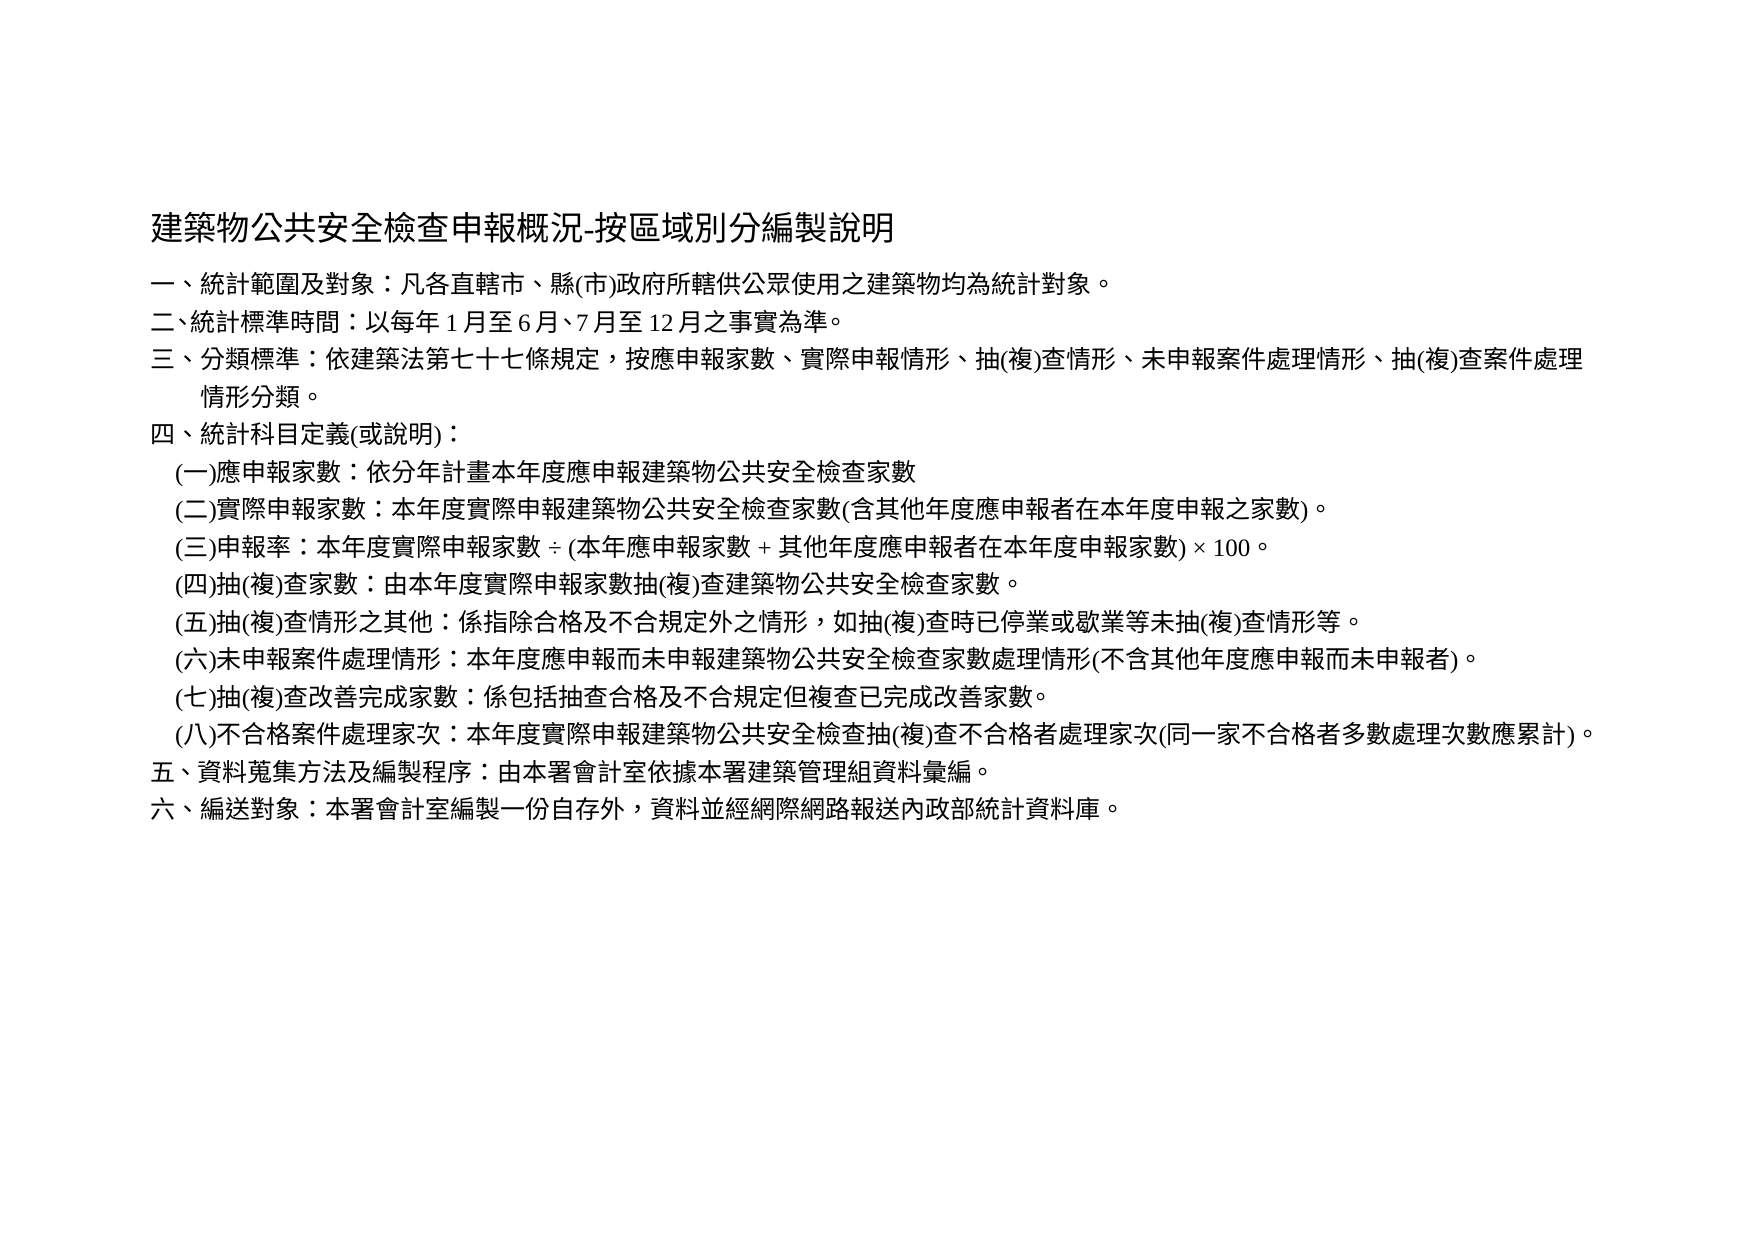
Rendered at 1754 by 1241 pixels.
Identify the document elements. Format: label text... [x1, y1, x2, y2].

text (三)申報率：本年度實際申報家數 ÷ (本年應申報家數 + 其他年度應申報者在本年度申報家數) × 100。 [150, 526, 1604, 564]
text 四、統計科目定義(或說明)： [150, 414, 1604, 451]
text (七)抽(複)查改善完成家數：係包括抽查合格及不合規定但複查已完成改善家數。 [150, 676, 1604, 714]
text 二、統計標準時間：以每年1月至6月、7月至12月之事實為準。 [150, 301, 1604, 339]
text (八)不合格案件處理家次：本年度實際申報建築物公共安全檢查抽(複)查不合格者處理家次(同一家不合格者多數處理次數應累計)。 [150, 714, 1604, 751]
text 情形分類。 [150, 376, 1604, 414]
text (五)抽(複)查情形之其他：係指除合格及不合規定外之情形，如抽(複)查時已停業或歇業等未抽(複)查情形等。 [150, 601, 1604, 639]
text 五、資料蒐集方法及編製程序：由本署會計室依據本署建築管理組資料彙編。 [150, 751, 1604, 789]
text 一、統計範圍及對象：凡各直轄市、縣(市)政府所轄供公眾使用之建築物均為統計對象。 [150, 264, 1604, 301]
text (二)實際申報家數：本年度實際申報建築物公共安全檢查家數(含其他年度應申報者在本年度申報之家數)。 [150, 489, 1604, 526]
text 建築物公共安全檢查申報概況-按區域別分編製說明 [150, 189, 1604, 264]
text 六、編送對象：本署會計室編製一份自存外，資料並經網際網路報送內政部統計資料庫。 [150, 789, 1604, 826]
text (一)應申報家數：依分年計畫本年度應申報建築物公共安全檢查家數 [150, 451, 1604, 489]
text (六)未申報案件處理情形：本年度應申報而未申報建築物公共安全檢查家數處理情形(不含其他年度應申報而未申報者)。 [150, 639, 1604, 676]
text (四)抽(複)查家數：由本年度實際申報家數抽(複)查建築物公共安全檢查家數。 [150, 564, 1604, 601]
text 三、分類標準：依建築法第七十七條規定，按應申報家數、實際申報情形、抽(複)查情形、未申報案件處理情形、抽(複)查案件處理 [150, 339, 1604, 376]
